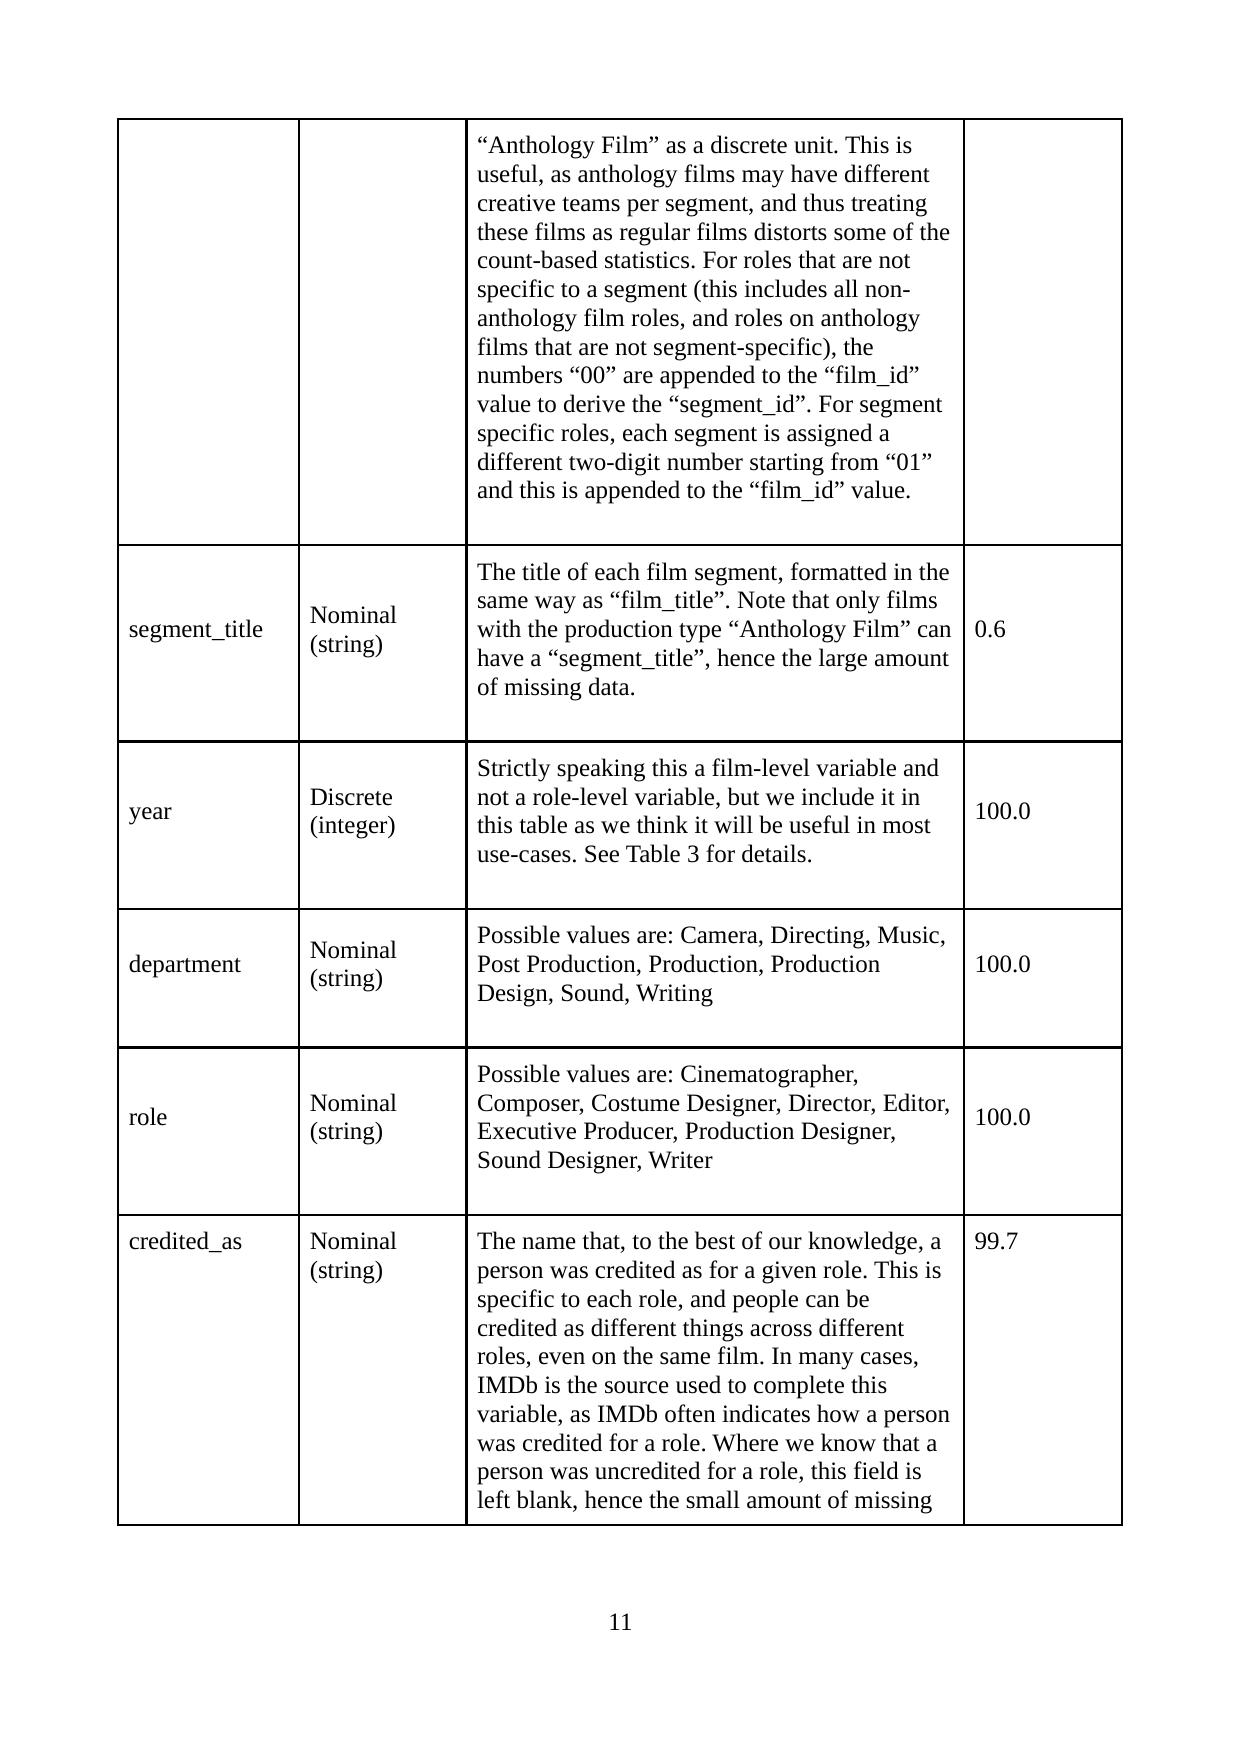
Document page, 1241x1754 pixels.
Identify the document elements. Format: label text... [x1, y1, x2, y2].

table_cell Nominal (string) [300, 1216, 465, 1524]
table_cell role [119, 1049, 298, 1214]
table_cell 100.0 [965, 743, 1121, 908]
table_cell 0.6 [965, 546, 1121, 740]
table_cell Possible values are: Cinematographer, Composer, Costume Designer, Director, Editor, Executive Producer, Production Designer, Sound Designer, Writer [468, 1049, 963, 1214]
table_cell Possible values are: Camera, Directing, Music, Post Production, Production, Production Design, Sound, Writing [468, 910, 963, 1046]
table_cell 100.0 [965, 1049, 1121, 1214]
table_cell Strictly speaking this a film-level variable and not a role-level variable, but we include it in this table as we think it will be useful in most use-cases. See Table 3 for details. [468, 743, 963, 908]
table_cell Discrete (integer) [300, 743, 465, 908]
table_cell credited_as [119, 1216, 298, 1524]
table_cell department [119, 910, 298, 1046]
table_cell Nominal (string) [300, 1049, 465, 1214]
table_cell [300, 120, 465, 544]
table_cell Nominal (string) [300, 910, 465, 1046]
table_cell 99.7 [965, 1216, 1121, 1524]
table_cell year [119, 743, 298, 908]
table_cell The name that, to the best of our knowledge, a person was credited as for a given role. This is specific to each role, and people can be credited as different things across different roles, even on the same film. In many cases, IMDb is the source used to complete this variable, as IMDb often indicates how a person was credited for a role. Where we know that a person was uncredited for a role, this field is left blank, hence the small amount of missing [468, 1216, 963, 1524]
table_cell “Anthology Film” as a discrete unit. This is useful, as anthology films may have different creative teams per segment, and thus treating these films as regular films distorts some of the count-based statistics. For roles that are not specific to a segment (this includes all non-anthology film roles, and roles on anthology films that are not segment-specific), the numbers “00” are appended to the “film_id” value to derive the “segment_id”. For segment specific roles, each segment is assigned a different two-digit number starting from “01” and this is appended to the “film_id” value. [468, 120, 963, 544]
table_cell [119, 120, 298, 544]
table_cell segment_title [119, 546, 298, 740]
table_cell The title of each film segment, formatted in the same way as “film_title”. Note that only films with the production type “Anthology Film” can have a “segment_title”, hence the large amount of missing data. [468, 546, 963, 740]
table_cell Nominal (string) [300, 546, 465, 740]
table_cell [965, 120, 1121, 544]
table_cell 100.0 [965, 910, 1121, 1046]
